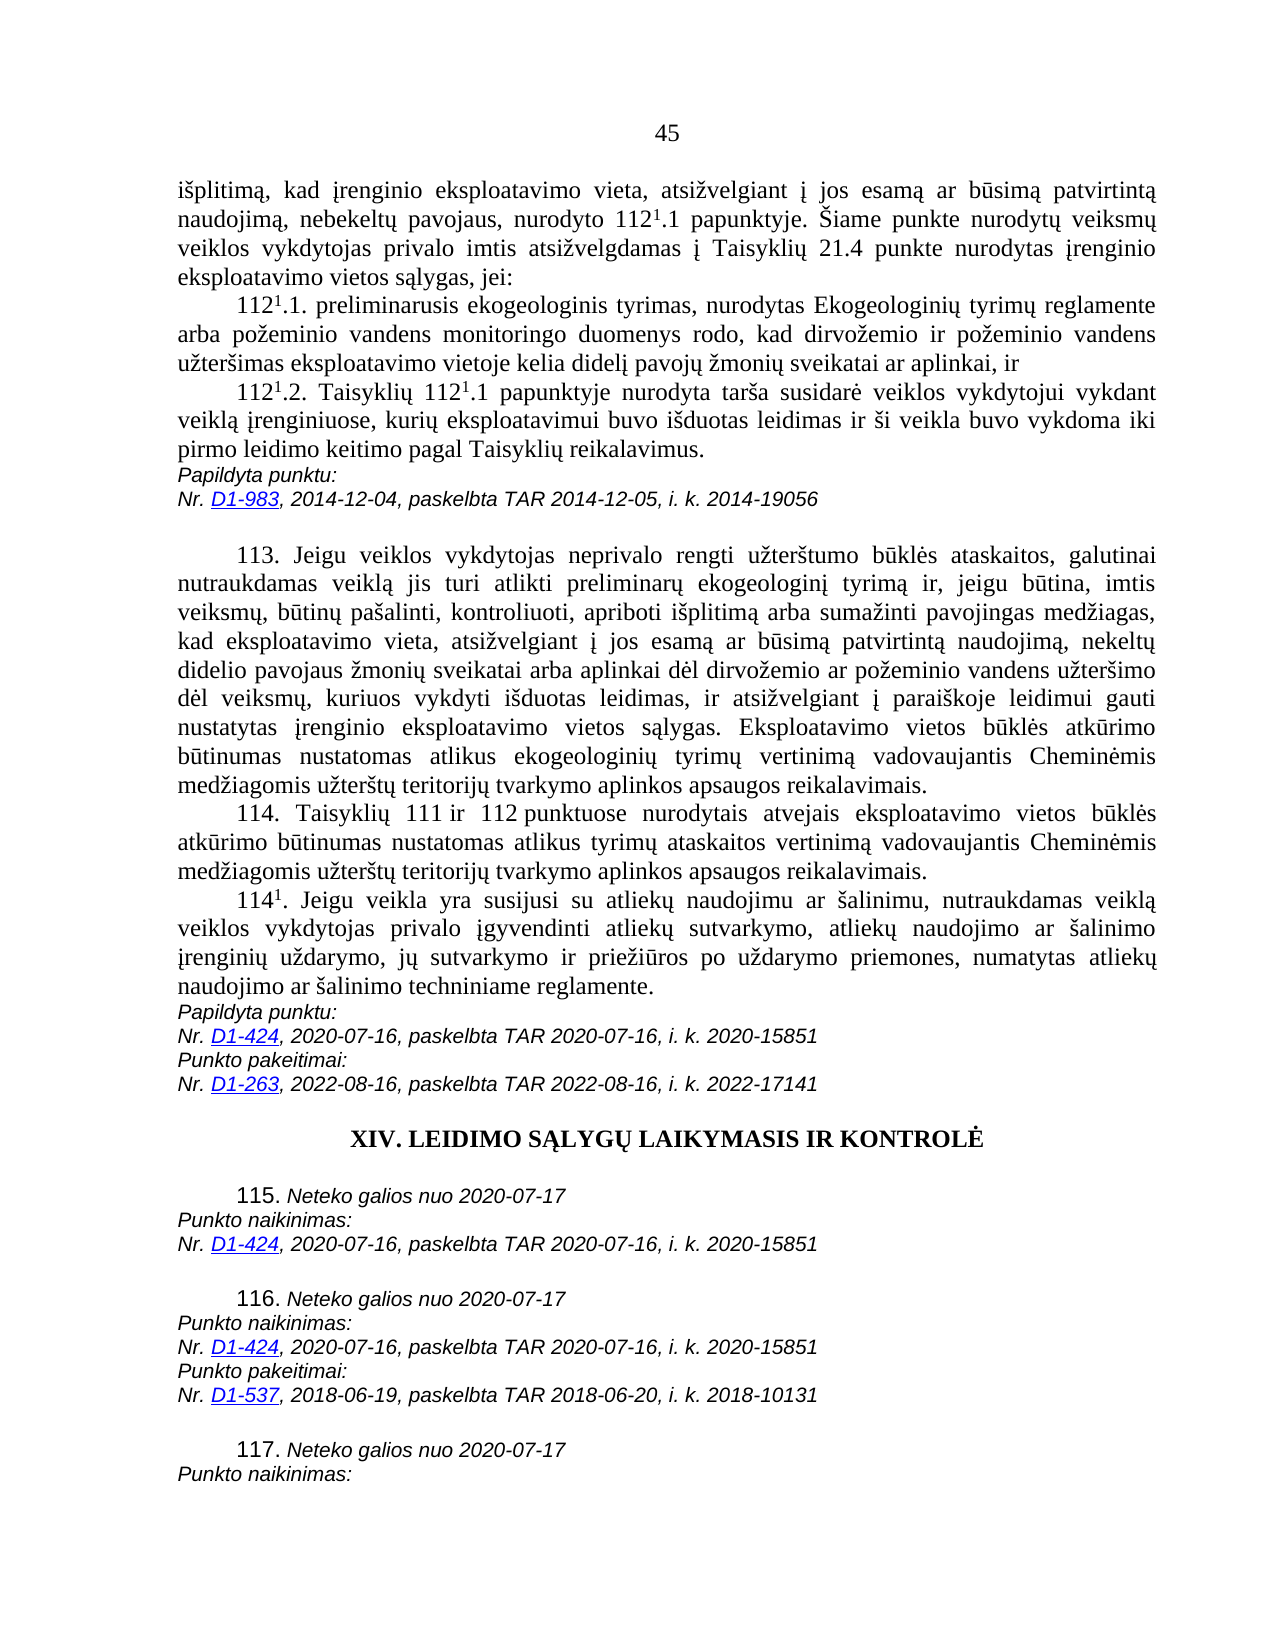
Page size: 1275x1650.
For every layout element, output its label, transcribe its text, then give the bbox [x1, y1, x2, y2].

text 117. Neteko galios nuo 2020-07-17 [177, 1436, 1157, 1462]
text Nr. D1-424, 2020-07-16, paskelbta TAR 2020-07-16, i. k. 2020-15851 [177, 1024, 1157, 1048]
text Nr. D1-424, 2020-07-16, paskelbta TAR 2020-07-16, i. k. 2020-15851 [177, 1232, 1157, 1256]
text Nr. D1-983, 2014-12-04, paskelbta TAR 2014-12-05, i. k. 2014-19056 [177, 487, 1157, 511]
text Punkto pakeitimai: [177, 1048, 1157, 1072]
text 1141. Jeigu veikla yra susijusi su atliekų naudojimu ar šalinimu, nutraukdamas veiklą veiklos vykdytojas privalo įgyvendinti atliekų sutvarkymo, atliekų naudojimo ar šalinimo įrenginių uždarymo, jų sutvarkymo ir priežiūros po uždarymo priemones, numatytas atliekų naudojimo ar šalinimo techniniame reglamente. [177, 885, 1157, 1000]
text 1121.2. Taisyklių 1121.1 papunktyje nurodyta tarša susidarė veiklos vykdytojui vykdant veiklą įrenginiuose, kurių eksploatavimui buvo išduotas leidimas ir ši veikla buvo vykdoma iki pirmo leidimo keitimo pagal Taisyklių reikalavimus. [177, 377, 1157, 463]
text Punkto naikinimas: [177, 1208, 1157, 1232]
text Punkto pakeitimai: [177, 1359, 1157, 1383]
text Punkto naikinimas: [177, 1462, 1157, 1486]
text išplitimą, kad įrenginio eksploatavimo vieta, atsižvelgiant į jos esamą ar būsimą patvirtintą naudojimą, nebekeltų pavojaus, nurodyto 1121.1 papunktyje. Šiame punkte nurodytų veiksmų veiklos vykdytojas privalo imtis atsižvelgdamas į Taisyklių 21.4 punkte nurodytas įrenginio eksploatavimo vietos sąlygas, jei: [177, 176, 1157, 291]
text 116. Neteko galios nuo 2020-07-17 [177, 1285, 1157, 1311]
text Nr. D1-263, 2022-08-16, paskelbta TAR 2022-08-16, i. k. 2022-17141 [177, 1072, 1157, 1096]
text 1121.1. preliminarusis ekogeologinis tyrimas, nurodytas Ekogeologinių tyrimų reglamente arba požeminio vandens monitoringo duomenys rodo, kad dirvožemio ir požeminio vandens užteršimas eksploatavimo vietoje kelia didelį pavojų žmonių sveikatai ar aplinkai, ir [177, 291, 1157, 377]
text 115. Neteko galios nuo 2020-07-17 [177, 1182, 1157, 1208]
text 114. Taisyklių 111 ir 112 punktuose nurodytais atvejais eksploatavimo vietos būklės atkūrimo būtinumas nustatomas atlikus tyrimų ataskaitos vertinimą vadovaujantis Cheminėmis medžiagomis užterštų teritorijų tvarkymo aplinkos apsaugos reikalavimais. [177, 798, 1157, 885]
text 113. Jeigu veiklos vykdytojas neprivalo rengti užterštumo būklės ataskaitos, galutinai nutraukdamas veiklą jis turi atlikti preliminarų ekogeologinį tyrimą ir, jeigu būtina, imtis veiksmų, būtinų pašalinti, kontroliuoti, apriboti išplitimą arba sumažinti pavojingas medžiagas, kad eksploatavimo vieta, atsižvelgiant į jos esamą ar būsimą patvirtintą naudojimą, nekeltų didelio pavojaus žmonių sveikatai arba aplinkai dėl dirvožemio ar požeminio vandens užteršimo dėl veiksmų, kuriuos vykdyti išduotas leidimas, ir atsižvelgiant į paraiškoje leidimui gauti nustatytas įrenginio eksploatavimo vietos sąlygas. Eksploatavimo vietos būklės atkūrimo būtinumas nustatomas atlikus ekogeologinių tyrimų vertinimą vadovaujantis Cheminėmis medžiagomis užterštų teritorijų tvarkymo aplinkos apsaugos reikalavimais. [177, 540, 1157, 798]
text Nr. D1-424, 2020-07-16, paskelbta TAR 2020-07-16, i. k. 2020-15851 [177, 1335, 1157, 1359]
text Papildyta punktu: [177, 463, 1157, 487]
text Nr. D1-537, 2018-06-19, paskelbta TAR 2018-06-20, i. k. 2018-10131 [177, 1383, 1157, 1407]
text Papildyta punktu: [177, 1000, 1157, 1024]
text Punkto naikinimas: [177, 1311, 1157, 1335]
text XIV. LEIDIMO SĄLYGŲ LAIKYMaSIS IR KONTROLĖ [177, 1124, 1157, 1153]
